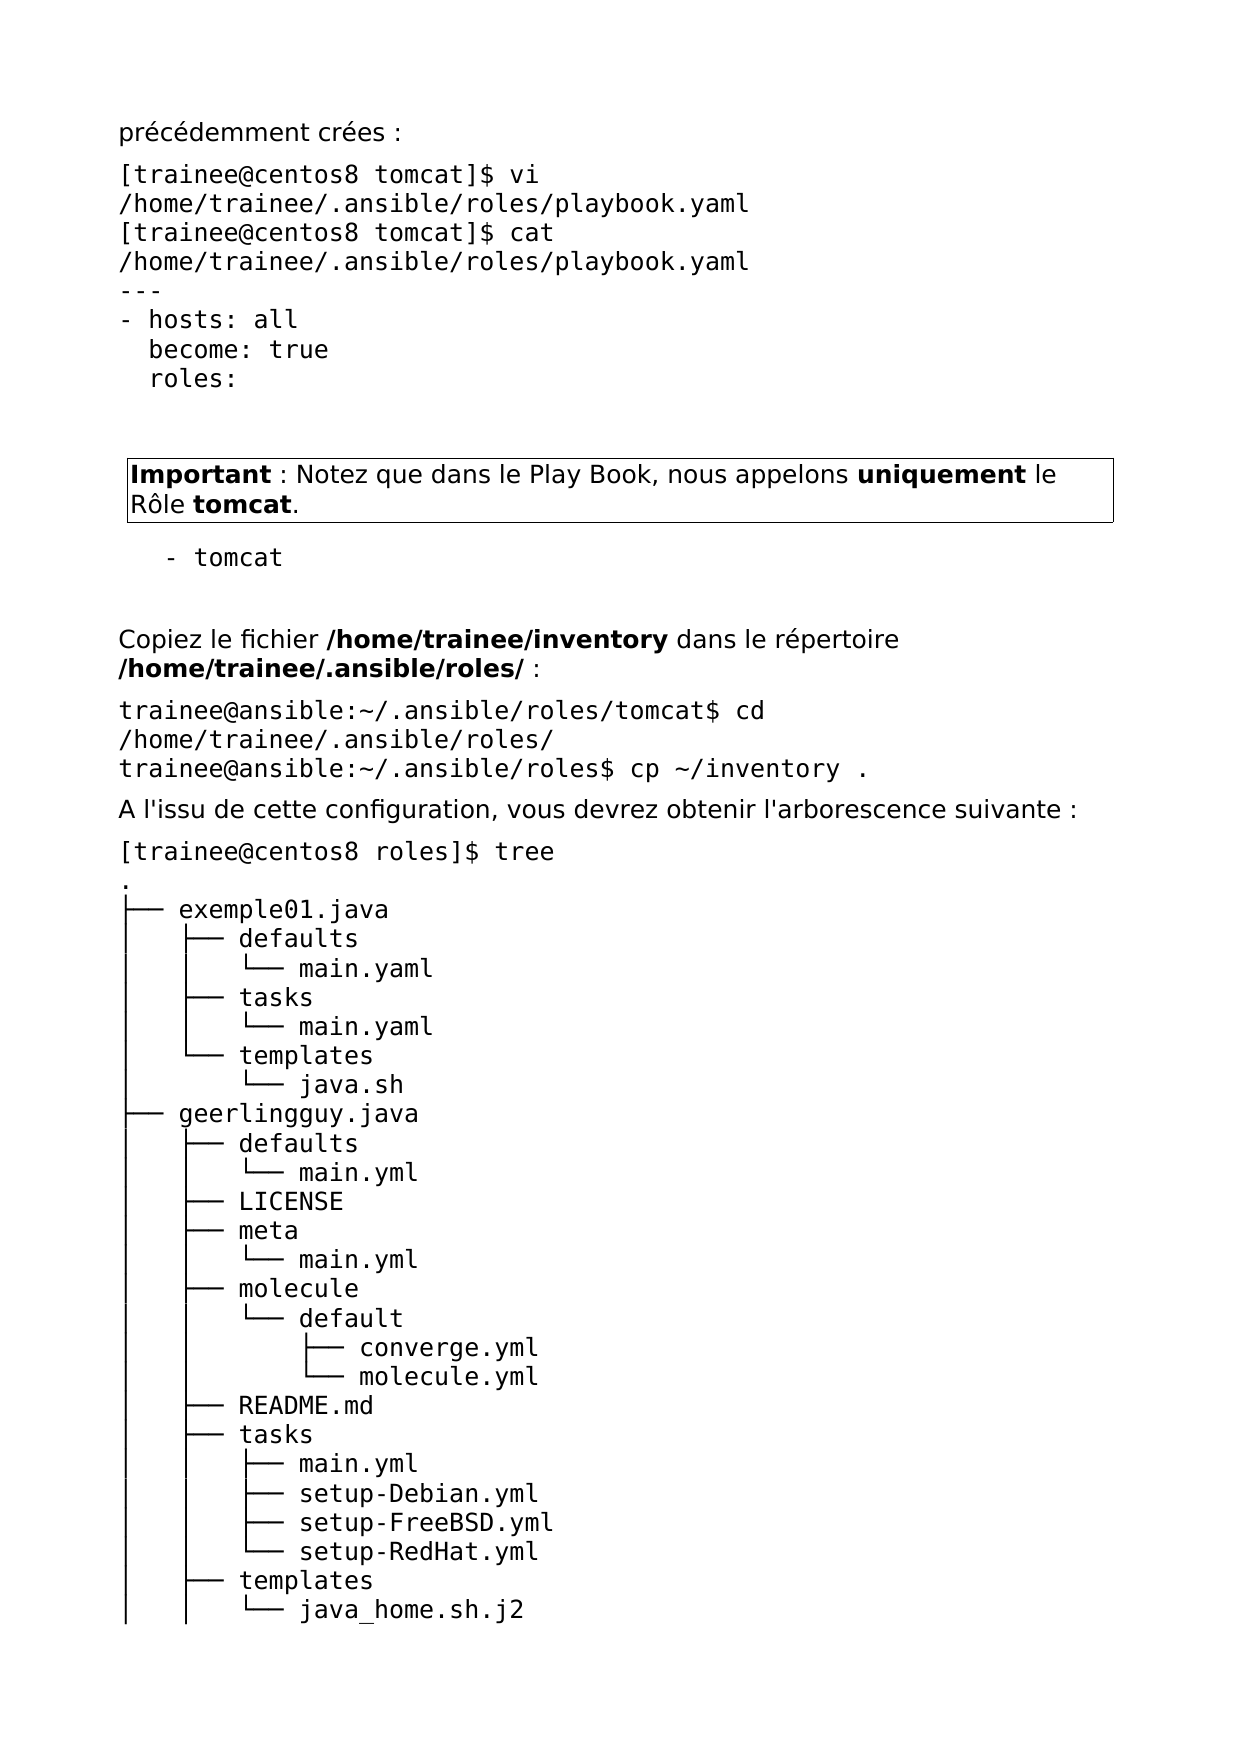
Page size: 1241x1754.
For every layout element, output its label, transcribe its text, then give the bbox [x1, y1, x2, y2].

text - tomcat [118, 531, 1122, 572]
text A l'issu de cette configuration, vous devrez obtenir l'arborescence suivante : [118, 796, 1122, 825]
text [trainee@centos8 tomcat]$ vi /home/trainee/.ansible/roles/playbook.yaml [trainee@centos8 tomcat]$ cat /home/trainee/.ansible/roles/playbook.yaml --- - hosts: all become: true roles: [118, 160, 1122, 434]
text Copiez le fichier /home/trainee/inventory dans le répertoire /home/trainee/.ansible/roles/ : [118, 625, 1122, 684]
text précédemment crées : [118, 118, 1122, 147]
table_header Important : Notez que dans le Play Book, nous appelons uniquement le Rôle tomcat. [128, 459, 1113, 522]
text [trainee@centos8 roles]$ tree . ├── exemple01.java │ ├── defaults │ │ └── main.yaml │ ├── tasks │ │ └── main.yaml │ └── templates │ └── java.sh ├── geerlingguy.java │ ├── defaults │ │ └── main.yml │ ├── LICENSE │ ├── meta │ │ └── main.yml │ ├── molecule │ │ └── default │ │ ├── converge.yml │ │ └── molecule.yml │ ├── README.md │ ├── tasks │ │ ├── main.yml │ │ ├── setup-Debian.yml │ │ ├── setup-FreeBSD.yml │ │ └── setup-RedHat.yml │ ├── templates │ │ └── java_home.sh.j2 [118, 837, 1122, 1625]
text trainee@ansible:~/.ansible/roles/tomcat$ cd /home/trainee/.ansible/roles/ trainee@ansible:~/.ansible/roles$ cp ~/inventory . [118, 696, 1122, 784]
